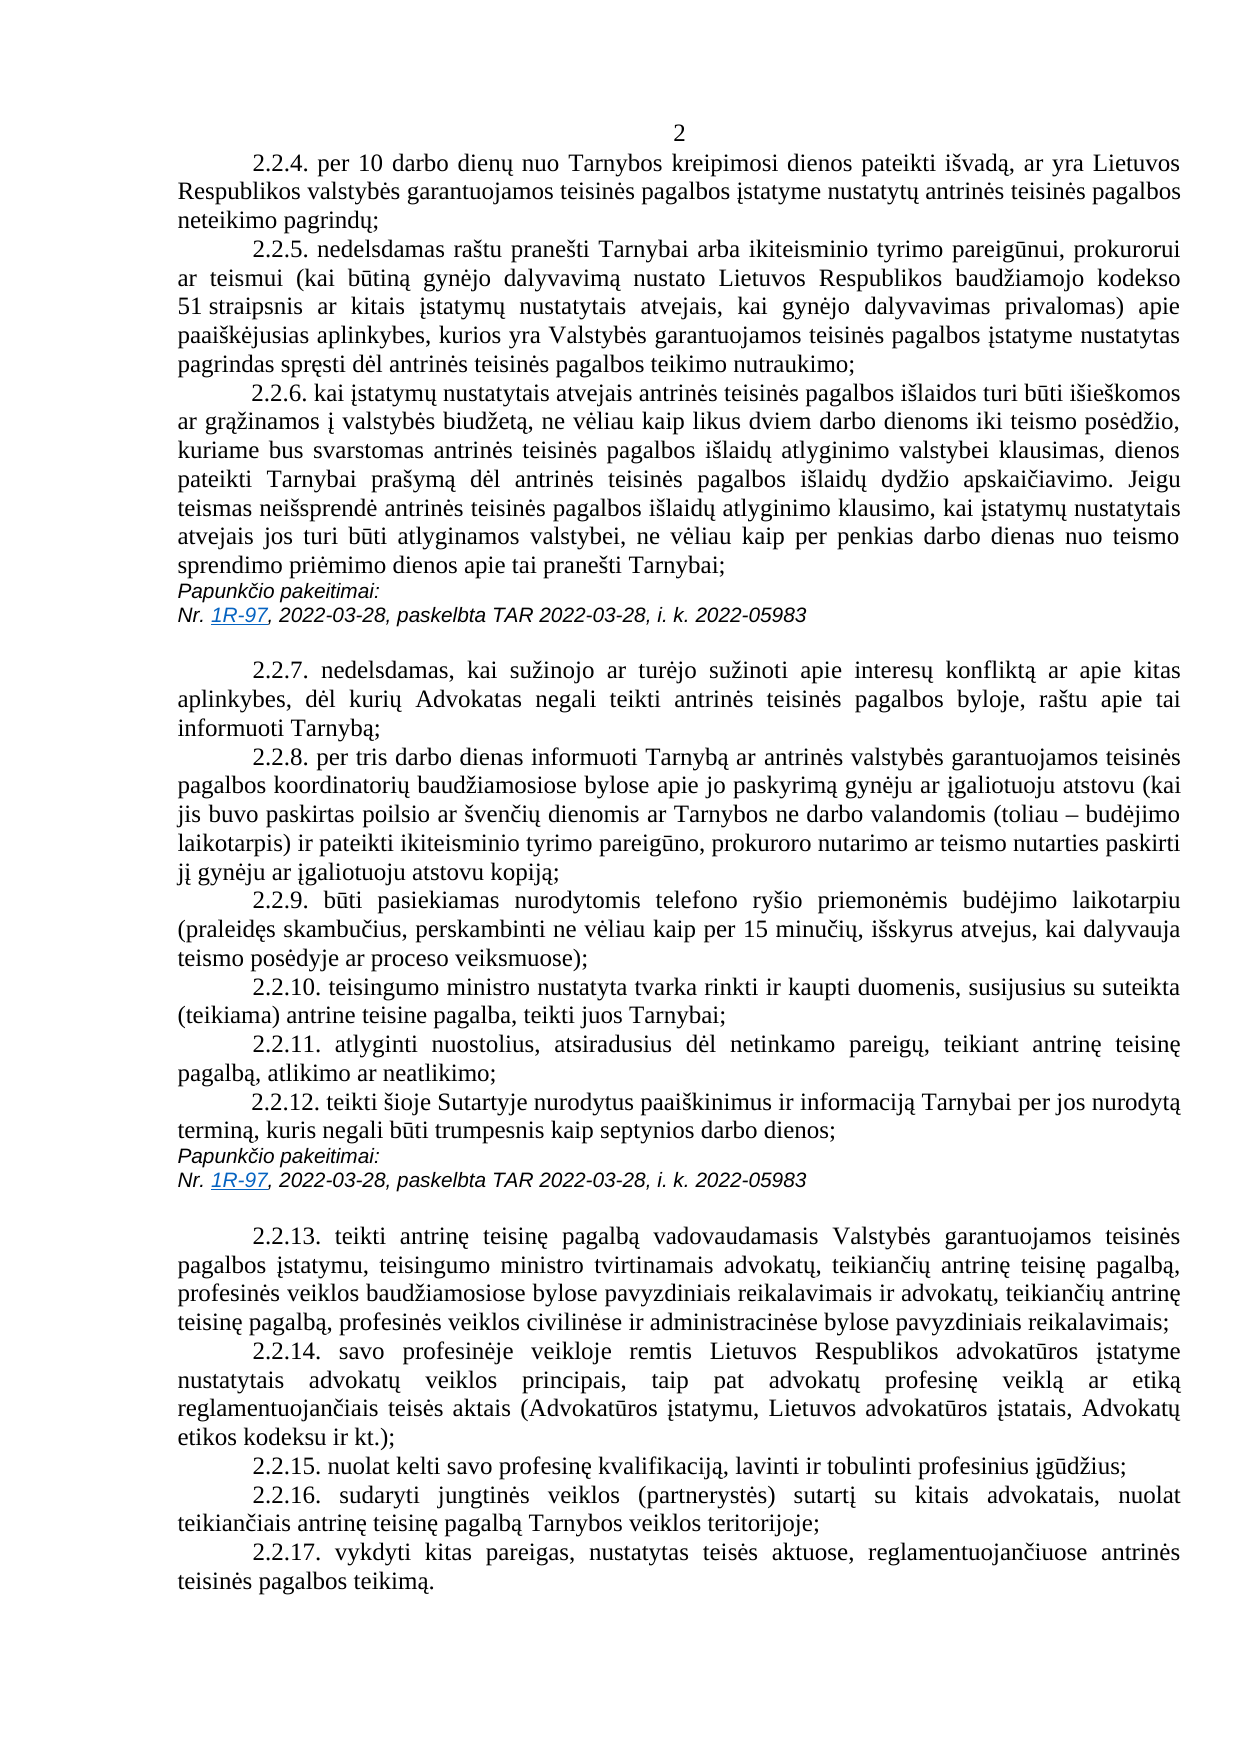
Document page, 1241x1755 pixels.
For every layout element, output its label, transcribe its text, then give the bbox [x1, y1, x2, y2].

text Nr. 1R-97, 2022-03-28, paskelbta TAR 2022-03-28, i. k. 2022-05983 [177, 603, 1181, 627]
text 2.2.8. per tris darbo dienas informuoti Tarnybą ar antrinės valstybės garantuojamos teisinės pagalbos koordinatorių baudžiamosiose bylose apie jo paskyrimą gynėju ar įgaliotuoju atstovu (kai jis buvo paskirtas poilsio ar švenčių dienomis ar Tarnybos ne darbo valandomis (toliau – budėjimo laikotarpis) ir pateikti ikiteisminio tyrimo pareigūno, prokuroro nutarimo ar teismo nutarties paskirti jį gynėju ar įgaliotuoju atstovu kopiją; [177, 742, 1181, 886]
text 2.2.5. nedelsdamas raštu pranešti Tarnybai arba ikiteisminio tyrimo pareigūnui, prokurorui ar teismui (kai būtiną gynėjo dalyvavimą nustato Lietuvos Respublikos baudžiamojo kodekso 51 straipsnis ar kitais įstatymų nustatytais atvejais, kai gynėjo dalyvavimas privalomas) apie paaiškėjusias aplinkybes, kurios yra Valstybės garantuojamos teisinės pagalbos įstatyme nustatytas pagrindas spręsti dėl antrinės teisinės pagalbos teikimo nutraukimo; [177, 234, 1181, 378]
text 2.2.17. vykdyti kitas pareigas, nustatytas teisės aktuose, reglamentuojančiuose antrinės teisinės pagalbos teikimą. [177, 1537, 1181, 1595]
text Papunkčio pakeitimai: [177, 1144, 1181, 1168]
text 2.2.15. nuolat kelti savo profesinę kvalifikaciją, lavinti ir tobulinti profesinius įgūdžius; [177, 1451, 1181, 1480]
text 2.2.16. sudaryti jungtinės veiklos (partnerystės) sutartį su kitais advokatais, nuolat teikiančiais antrinę teisinę pagalbą Tarnybos veiklos teritorijoje; [177, 1480, 1181, 1537]
text Nr. 1R-97, 2022-03-28, paskelbta TAR 2022-03-28, i. k. 2022-05983 [177, 1168, 1181, 1192]
text 2.2.9. būti pasiekiamas nurodytomis telefono ryšio priemonėmis budėjimo laikotarpiu (praleidęs skambučius, perskambinti ne vėliau kaip per 15 minučių, išskyrus atvejus, kai dalyvauja teismo posėdyje ar proceso veiksmuose); [177, 886, 1181, 972]
text 2.2.4. per 10 darbo dienų nuo Tarnybos kreipimosi dienos pateikti išvadą, ar yra Lietuvos Respublikos valstybės garantuojamos teisinės pagalbos įstatyme nustatytų antrinės teisinės pagalbos neteikimo pagrindų; [177, 148, 1181, 234]
text 2.2.10. teisingumo ministro nustatyta tvarka rinkti ir kaupti duomenis, susijusius su suteikta (teikiama) antrine teisine pagalba, teikti juos Tarnybai; [177, 972, 1181, 1029]
text 2.2.6. kai įstatymų nustatytais atvejais antrinės teisinės pagalbos išlaidos turi būti išieškomos ar grąžinamos į valstybės biudžetą, ne vėliau kaip likus dviem darbo dienoms iki teismo posėdžio, kuriame bus svarstomas antrinės teisinės pagalbos išlaidų atlyginimo valstybei klausimas, dienos pateikti Tarnybai prašymą dėl antrinės teisinės pagalbos išlaidų dydžio apskaičiavimo. Jeigu teismas neišsprendė antrinės teisinės pagalbos išlaidų atlyginimo klausimo, kai įstatymų nustatytais atvejais jos turi būti atlyginamos valstybei, ne vėliau kaip per penkias darbo dienas nuo teismo sprendimo priėmimo dienos apie tai pranešti Tarnybai; [177, 378, 1181, 579]
text 2.2.7. nedelsdamas, kai sužinojo ar turėjo sužinoti apie interesų konfliktą ar apie kitas aplinkybes, dėl kurių Advokatas negali teikti antrinės teisinės pagalbos byloje, raštu apie tai informuoti Tarnybą; [177, 656, 1181, 742]
text 2.2.13. teikti antrinę teisinę pagalbą vadovaudamasis Valstybės garantuojamos teisinės pagalbos įstatymu, teisingumo ministro tvirtinamais advokatų, teikiančių antrinę teisinę pagalbą, profesinės veiklos baudžiamosiose bylose pavyzdiniais reikalavimais ir advokatų, teikiančių antrinę teisinę pagalbą, profesinės veiklos civilinėse ir administracinėse bylose pavyzdiniais reikalavimais; [177, 1221, 1181, 1336]
text Papunkčio pakeitimai: [177, 579, 1181, 603]
text 2.2.11. atlyginti nuostolius, atsiradusius dėl netinkamo pareigų, teikiant antrinę teisinę pagalbą, atlikimo ar neatlikimo; [177, 1029, 1181, 1087]
text 2.2.14. savo profesinėje veikloje remtis Lietuvos Respublikos advokatūros įstatyme nustatytais advokatų veiklos principais, taip pat advokatų profesinę veiklą ar etiką reglamentuojančiais teisės aktais (Advokatūros įstatymu, Lietuvos advokatūros įstatais, Advokatų etikos kodeksu ir kt.); [177, 1336, 1181, 1451]
text 2.2.12. teikti šioje Sutartyje nurodytus paaiškinimus ir informaciją Tarnybai per jos nurodytą terminą, kuris negali būti trumpesnis kaip septynios darbo dienos; [177, 1087, 1181, 1144]
